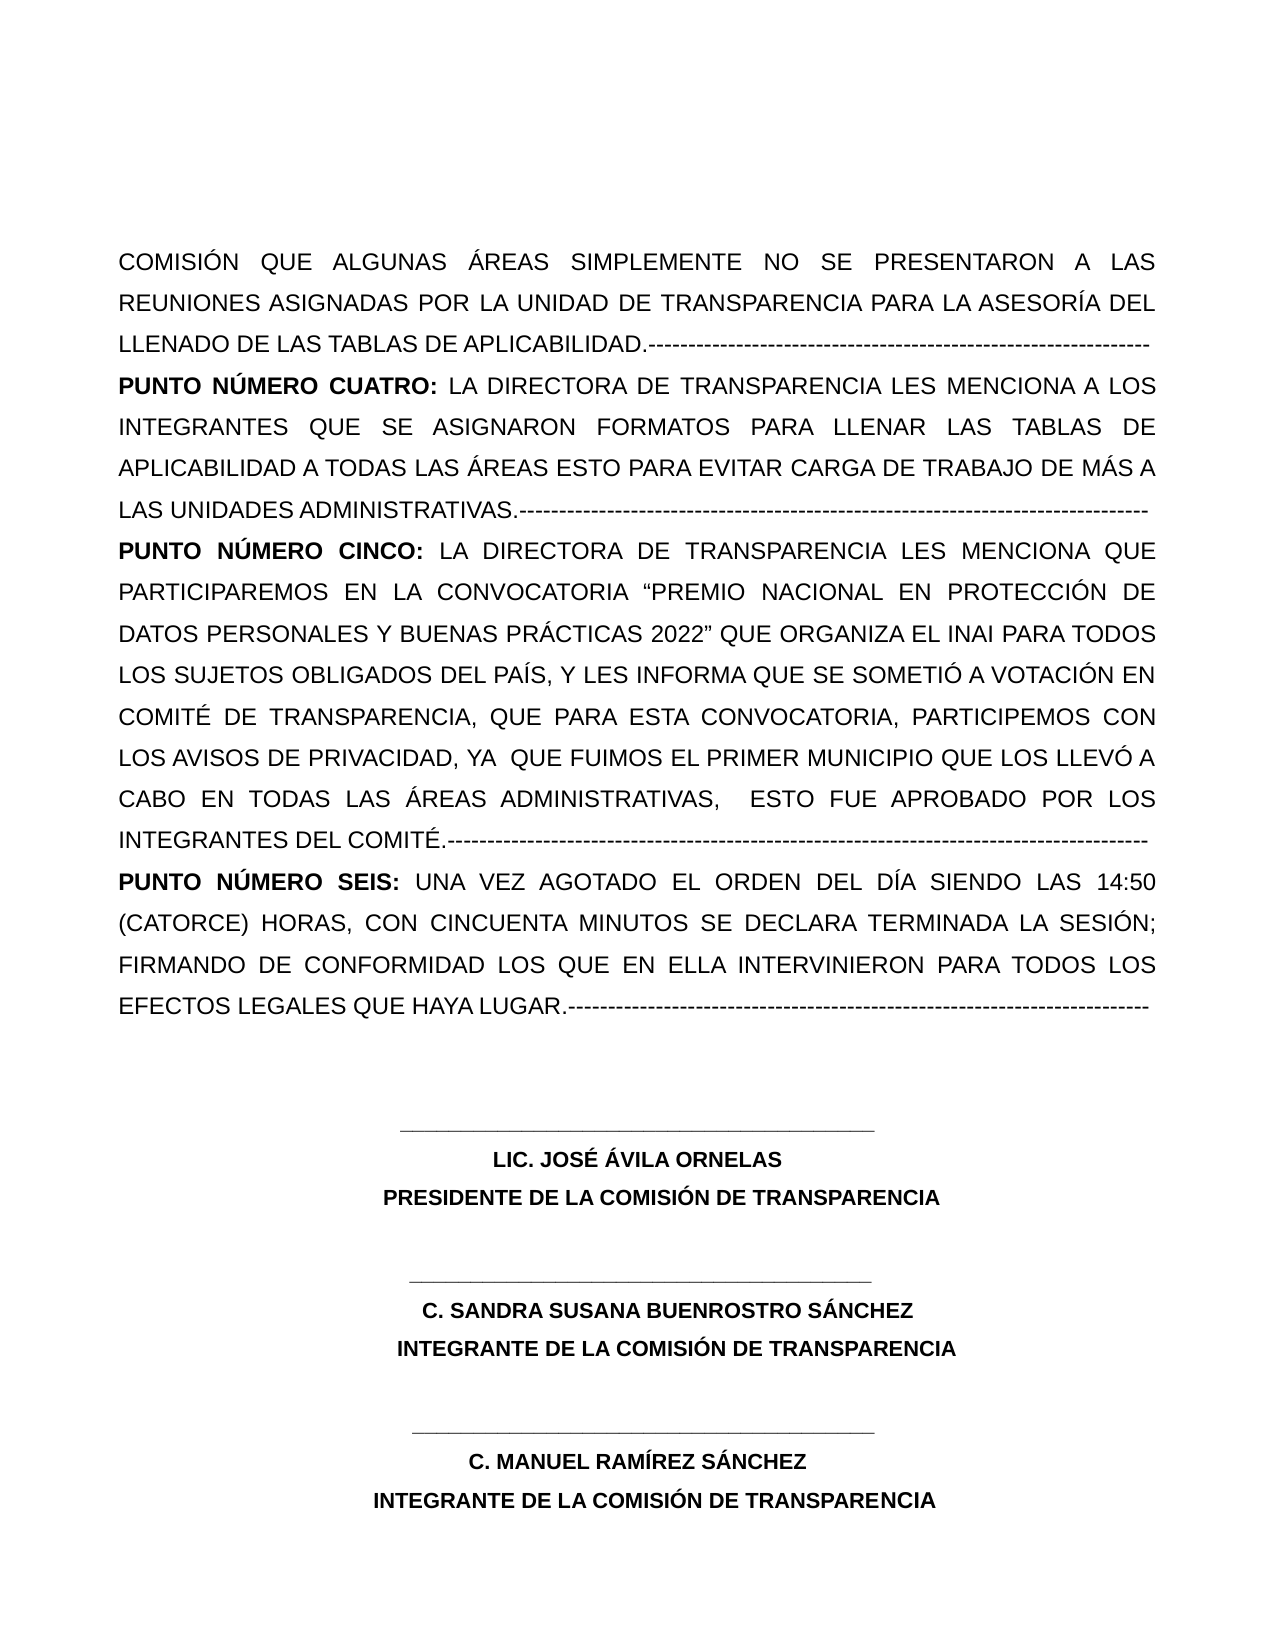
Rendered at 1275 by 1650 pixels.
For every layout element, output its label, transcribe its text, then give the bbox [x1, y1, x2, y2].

text INTEGRANTE DE LA COMISIÓN DE TRANSPARENCIA [118, 1487, 1157, 1513]
text PRESIDENTE DE LA COMISIÓN DE TRANSPARENCIA [118, 1184, 1157, 1210]
text ______________________________________ [118, 1260, 1157, 1285]
text PUNTO NÚMERO CINCO: LA DIRECTORA DE TRANSPARENCIA LES MENCIONA QUE PARTICIPAREMOS EN LA CONVOCATORIA “PREMIO NACIONAL EN PROTECCIÓN DE DATOS PERSONALES Y BUENAS PRÁCTICAS 2022” QUE ORGANIZA EL INAI PARA TODOS LOS SUJETOS OBLIGADOS DEL PAÍS, Y LES INFORMA QUE SE SOMETIÓ A VOTACIÓN EN COMITÉ DE TRANSPARENCIA, QUE PARA ESTA CONVOCATORIA, PARTICIPEMOS CON LOS AVISOS DE PRIVACIDAD, YA QUE FUIMOS EL PRIMER MUNICIPIO QUE LOS LLEVÓ A CABO EN TODAS LAS ÁREAS ADMINISTRATIVAS, ESTO FUE APROBADO POR LOS INTEGRANTES DEL COMITÉ.---------------------------------------------------------------------------------------- [118, 537, 1157, 854]
text PUNTO NÚMERO CUATRO: LA DIRECTORA DE TRANSPARENCIA LES MENCIONA A LOS INTEGRANTES QUE SE ASIGNARON FORMATOS PARA LLENAR LAS TABLAS DE APLICABILIDAD A TODAS LAS ÁREAS ESTO PARA EVITAR CARGA DE TRABAJO DE MÁS A LAS UNIDADES ADMINISTRATIVAS.------------------------------------------------------------------------------- [118, 372, 1157, 523]
text _______________________________________ [118, 1109, 1157, 1134]
text C. MANUEL RAMÍREZ SÁNCHEZ [118, 1449, 1157, 1474]
text C. SANDRA SUSANA BUENROSTRO SÁNCHEZ [118, 1298, 1157, 1323]
text LIC. JOSÉ ÁVILA ORNELAS [118, 1147, 1157, 1172]
text INTEGRANTE DE LA COMISIÓN DE TRANSPARENCIA [118, 1336, 1157, 1361]
text COMISIÓN QUE ALGUNAS ÁREAS SIMPLEMENTE NO SE PRESENTARON A LAS REUNIONES ASIGNADAS POR LA UNIDAD DE TRANSPARENCIA PARA LA ASESORÍA DEL LLENADO DE LAS TABLAS DE APLICABILIDAD.--------------------------------------------------------------- [118, 247, 1157, 358]
text PUNTO NÚMERO SEIS: UNA VEZ AGOTADO EL ORDEN DEL DÍA SIENDO LAS 14:50 (CATORCE) HORAS, CON CINCUENTA MINUTOS SE DECLARA TERMINADA LA SESIÓN; FIRMANDO DE CONFORMIDAD LOS QUE EN ELLA INTERVINIERON PARA TODOS LOS EFECTOS LEGALES QUE HAYA LUGAR.------------------------------------------------------------------------- [118, 868, 1157, 1019]
text ______________________________________ [118, 1411, 1157, 1437]
